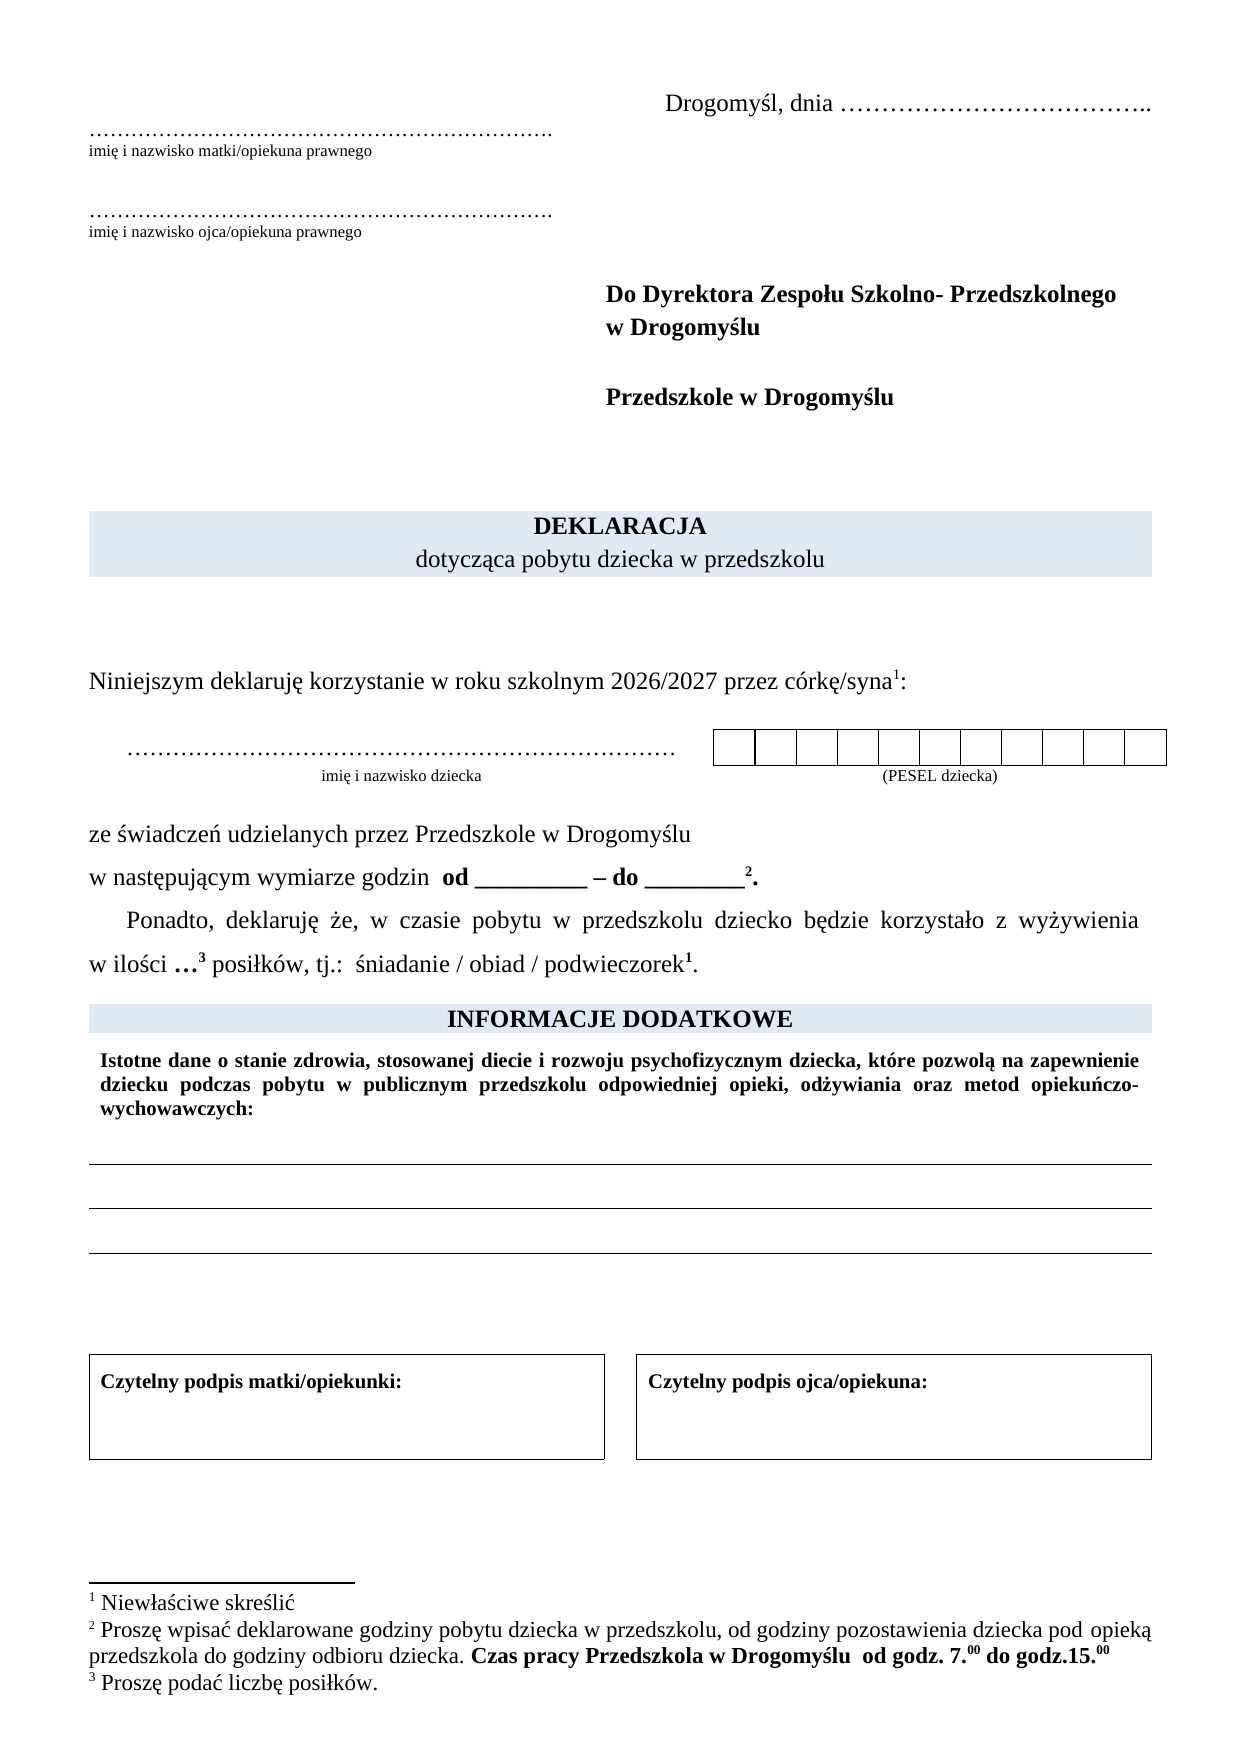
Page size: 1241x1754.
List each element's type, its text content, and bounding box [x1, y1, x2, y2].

table_header [756, 730, 796, 765]
table_header INFORMACJE DODATKOWE [89, 1004, 1152, 1033]
text Proszę wpisać deklarowane godziny pobytu dziecka w przedszkolu, od godziny pozostawienia dziecka pod opieką przedszkola do godziny odbioru dziecka. Czas pracy Przedszkola w Drogomyślu od godz. 7.00 do godz.15.00 [89, 1616, 1152, 1668]
text …………………………………………………………. [89, 117, 1152, 141]
text Przedszkole w Drogomyślu [606, 382, 1152, 411]
table_header Czytelny podpis ojca/opiekuna: [637, 1355, 1151, 1459]
table_header [797, 730, 837, 765]
table_cell [89, 1209, 1152, 1253]
table_header [879, 730, 919, 765]
table_cell (PESEL dziecka) [714, 766, 1166, 789]
text Do Dyrektora Zespołu Szkolno- Przedszkolnego w Drogomyślu [606, 279, 1152, 341]
table_header DEKLARACJA dotycząca pobytu dziecka w przedszkolu [89, 511, 1152, 577]
table_cell Istotne dane o stanie zdrowia, stosowanej diecie i rozwoju psychofizycznym dziecka, które pozwolą na zapewnienie dziecku podczas pobytu w publicznym przedszkolu odpowiedniej opieki, odżywiania oraz metod opiekuńczo-wychowawczych: [89, 1033, 1152, 1120]
table_header ……………………………………………………………… [89, 729, 713, 765]
table_cell imię i nazwisko dziecka [89, 765, 714, 789]
table_cell [89, 1120, 1152, 1164]
table_header [1043, 730, 1083, 765]
text ze świadczeń udzielanych przez Przedszkole w Drogomyślu w następującym wymiarze godzin od _________ – do ________. [89, 819, 1152, 891]
text Niniejszym deklaruję korzystanie w roku szkolnym 2026/2027 przez córkę/syna: [89, 666, 1152, 694]
table_header [714, 730, 754, 765]
text Niewłaściwe skreślić [89, 1589, 1152, 1616]
table_header [1002, 730, 1042, 765]
table_header [1084, 730, 1124, 765]
text …………………………………………………………. [89, 198, 1152, 222]
table_header [920, 730, 960, 765]
table_cell [89, 1165, 1152, 1208]
text imię i nazwisko ojca/opiekuna prawnego [89, 222, 1152, 241]
text Ponadto, deklaruję że, w czasie pobytu w przedszkolu dziecko będzie korzystało z wyżywienia w ilości … posiłków, tj.: śniadanie / obiad / podwieczorek1. [89, 906, 1152, 977]
table_header [605, 1354, 636, 1459]
table_header Czytelny podpis matki/opiekunki: [90, 1355, 604, 1459]
table_header [1125, 730, 1166, 765]
table_header [961, 730, 1001, 765]
text Drogomyśl, dnia ……………………………….. [89, 88, 1152, 117]
text imię i nazwisko matki/opiekuna prawnego [89, 141, 1152, 160]
table_header [838, 730, 878, 765]
text Proszę podać liczbę posiłków. [89, 1668, 1152, 1695]
